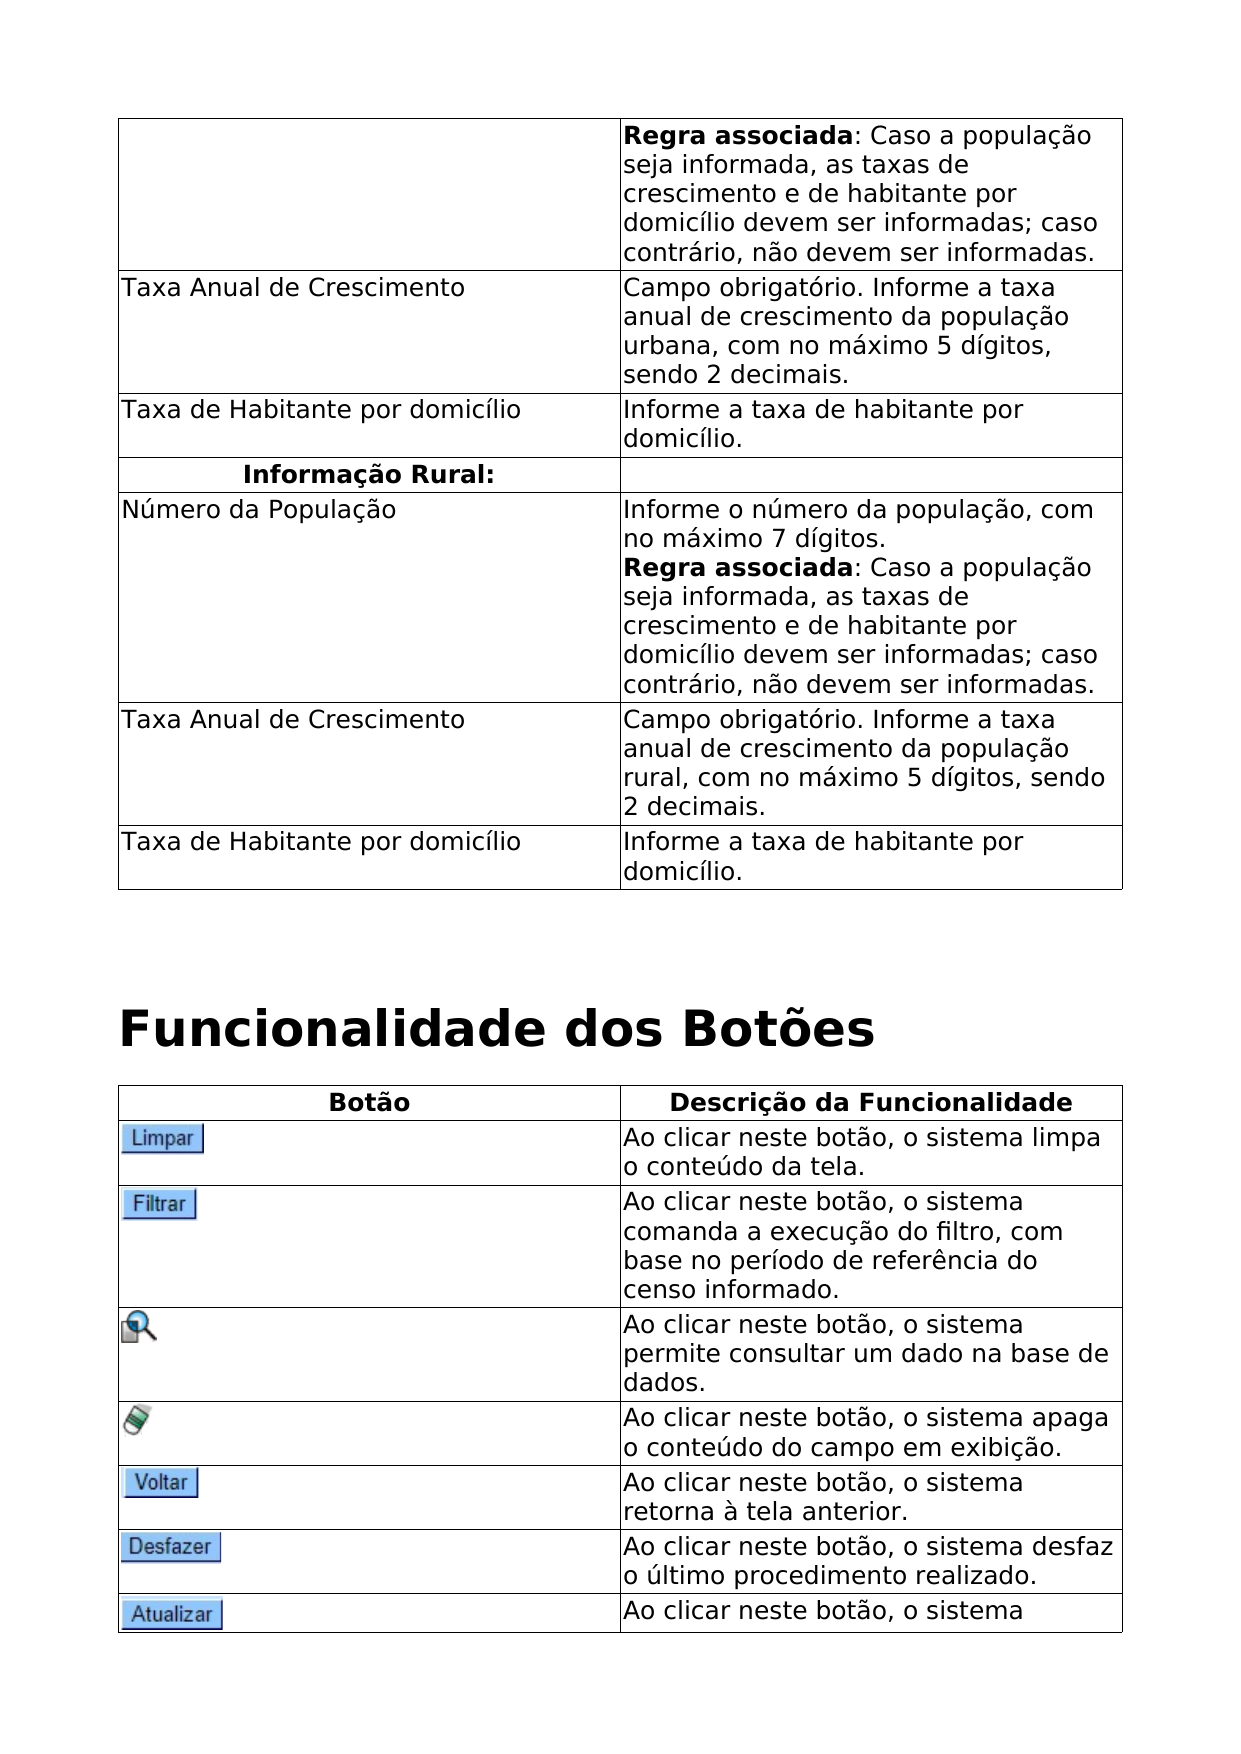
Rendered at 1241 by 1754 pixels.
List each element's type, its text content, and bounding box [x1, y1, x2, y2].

table_cell Taxa de Habitante por domicílio [119, 394, 620, 457]
table_cell Informe a taxa de habitante por domicílio. [621, 394, 1122, 457]
picture [121, 1532, 222, 1564]
table_cell Ao clicar neste botão, o sistema desfaz o último procedimento realizado. [621, 1530, 1122, 1593]
table_cell [119, 1594, 620, 1632]
table_cell Campo obrigatório. Informe a taxa anual de crescimento da população urbana, com no máximo 5 dígitos, sendo 2 decimais. [621, 271, 1122, 392]
table_cell [119, 1402, 620, 1465]
table_cell Campo obrigatório. Informe a taxa anual de crescimento da população rural, com no máximo 5 dígitos, sendo 2 decimais. [621, 703, 1122, 824]
subtitle Funcionalidade dos Botões [118, 999, 1122, 1058]
picture [121, 1467, 200, 1498]
table_header Descrição da Funcionalidade [621, 1086, 1122, 1120]
picture [121, 1187, 198, 1221]
table_cell [119, 1530, 620, 1593]
table_cell Taxa de Habitante por domicílio [119, 826, 620, 889]
table_cell Taxa Anual de Crescimento [119, 271, 620, 392]
table_cell Ao clicar neste botão, o sistema retorna à tela anterior. [621, 1466, 1122, 1529]
table_cell [119, 119, 620, 270]
table_cell [119, 1308, 620, 1401]
table_cell [119, 1466, 620, 1529]
table_cell Informação Rural: [119, 458, 620, 492]
table_cell Taxa Anual de Crescimento [119, 703, 620, 824]
picture [121, 1123, 204, 1155]
table_cell [621, 458, 1122, 492]
picture [121, 1403, 153, 1437]
table_cell [119, 1121, 620, 1184]
table_cell Ao clicar neste botão, o sistema comanda a execução do filtro, com base no período de referência do censo informado. [621, 1186, 1122, 1307]
table_cell Ao clicar neste botão, o sistema limpa o conteúdo da tela. [621, 1121, 1122, 1184]
table_cell Regra associada: Caso a população seja informada, as taxas de crescimento e de habitante por domicílio devem ser informadas; caso contrário, não devem ser informadas. [621, 119, 1122, 270]
picture [121, 1310, 157, 1343]
table_cell Ao clicar neste botão, o sistema apaga o conteúdo do campo em exibição. [621, 1402, 1122, 1465]
table_cell Informe o número da população, com no máximo 7 dígitos. Regra associada: Caso a população seja informada, as taxas de crescimento e de habitante por domicílio devem ser informadas; caso contrário, não devem ser informadas. [621, 493, 1122, 702]
table_cell Ao clicar neste botão, o sistema [621, 1594, 1122, 1632]
picture [121, 1596, 223, 1630]
table_cell [119, 1186, 620, 1307]
table_cell Número da População [119, 493, 620, 702]
table_header Botão [119, 1086, 620, 1120]
table_cell Ao clicar neste botão, o sistema permite consultar um dado na base de dados. [621, 1308, 1122, 1401]
table_cell Informe a taxa de habitante por domicílio. [621, 826, 1122, 889]
